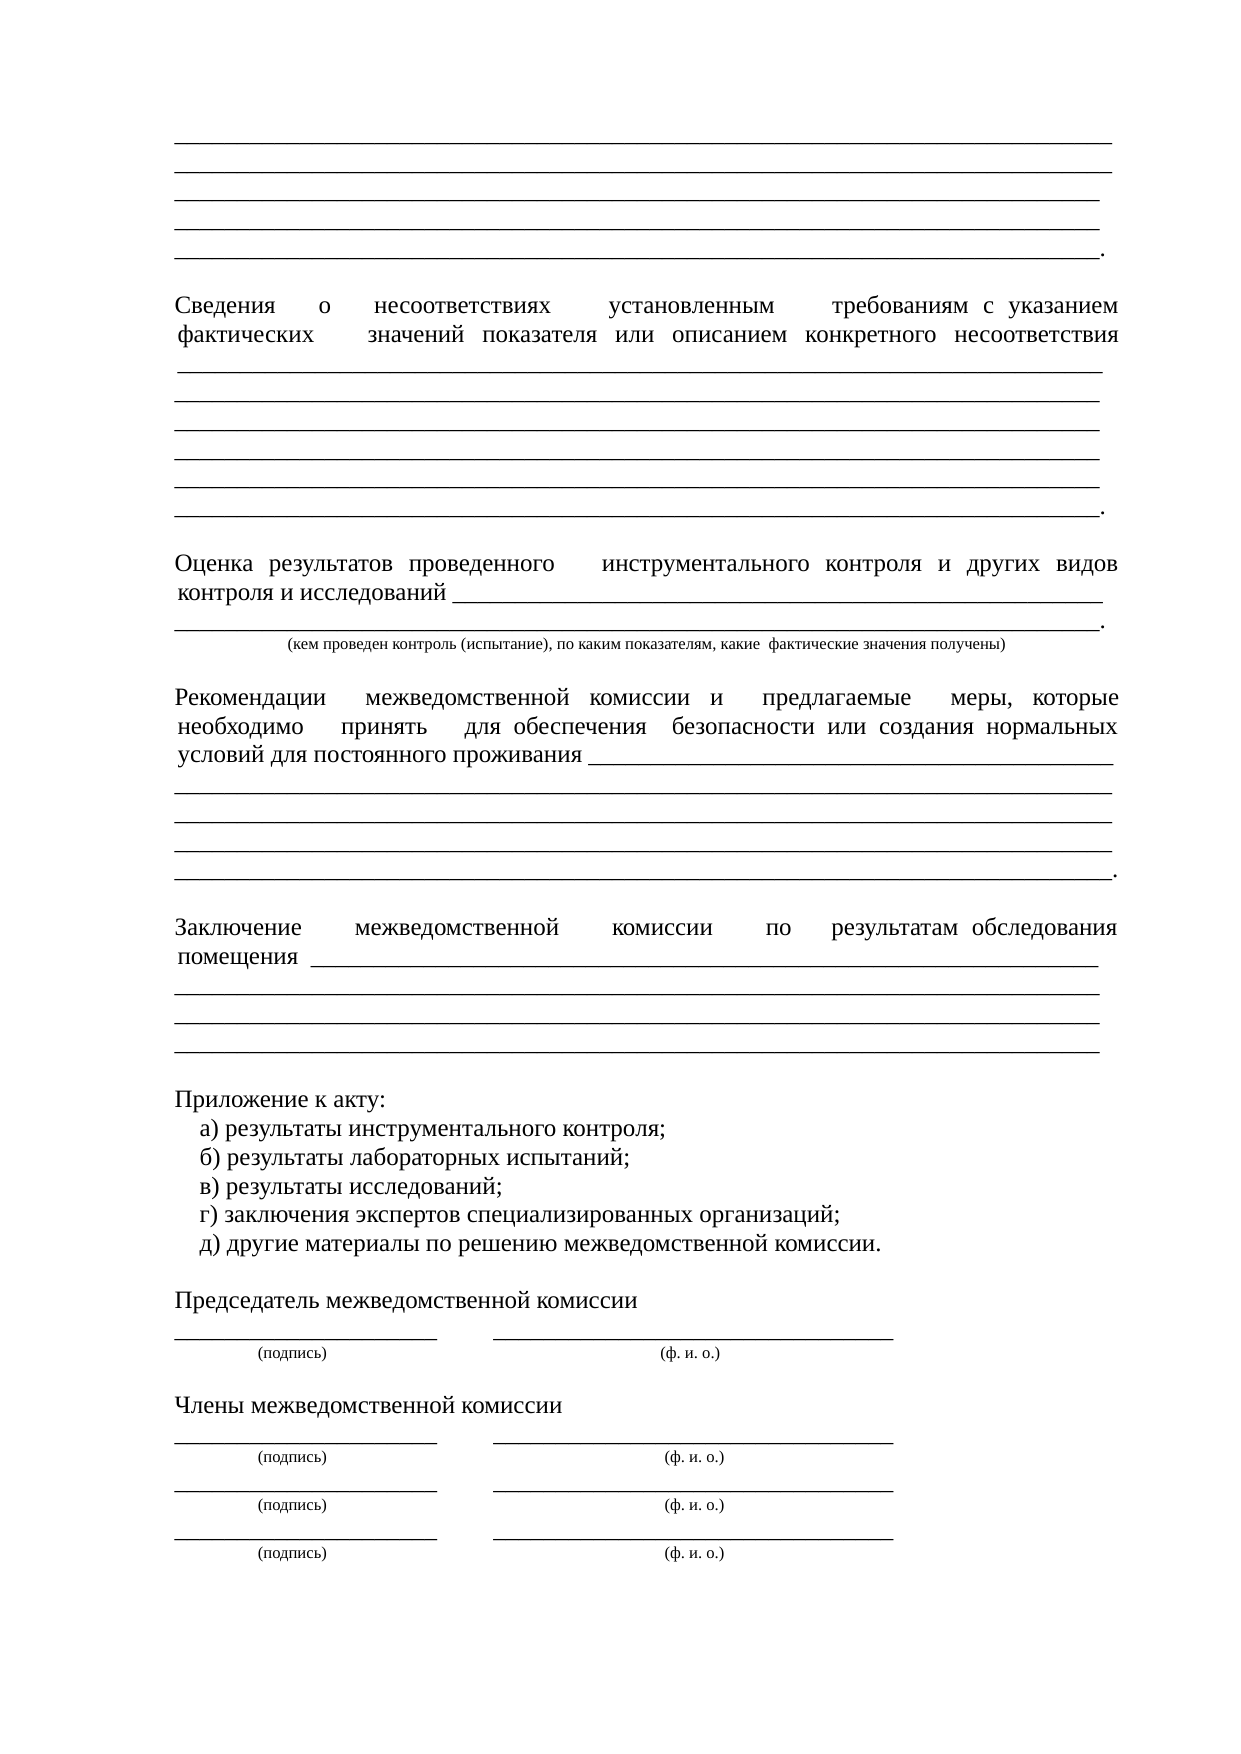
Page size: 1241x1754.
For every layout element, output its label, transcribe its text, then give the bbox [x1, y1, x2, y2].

text в) результаты исследований; [174, 1171, 1119, 1199]
text д) другие материалы по решению межведомственной комиссии. [174, 1228, 1119, 1257]
text _____________________ ________________________________ [174, 1514, 1119, 1543]
text (подпись) (ф. и. о.) [174, 1495, 1119, 1514]
text __________________________________________________________________________ [174, 462, 1119, 491]
text а) результаты инструментального контроля; [174, 1113, 1119, 1142]
text __________________________________________________________________________ [174, 204, 1119, 233]
text г) заключения экспертов специализированных организаций; [174, 1199, 1119, 1228]
text _____________________ ________________________________ [174, 1466, 1119, 1495]
text Приложение к акту: [174, 1084, 1119, 1113]
text _____________________ ________________________________ [174, 1314, 1119, 1343]
text __________________________________________________________________________ [174, 376, 1119, 405]
text __________________________________________________________________________. [174, 233, 1119, 262]
text __________________________________________________________________________ [174, 405, 1119, 434]
text (подпись) (ф. и. о.) [174, 1343, 1119, 1362]
text Оценка результатов проведенного инструментального контроля и других видов контроля и исследований ____________________________________________________ [174, 548, 1119, 605]
text ___________________________________________________________________________ [174, 118, 1119, 147]
text ___________________________________________________________________________ [174, 768, 1119, 797]
text __________________________________________________________________________. [174, 491, 1119, 520]
text б) результаты лабораторных испытаний; [174, 1142, 1119, 1171]
text Сведения о несоответствиях установленным требованиям с указанием фактических значений показателя или описанием конкретного несоответствия __________________________________________________________________________ [174, 290, 1119, 376]
text ___________________________________________________________________________ [174, 826, 1119, 854]
text __________________________________________________________________________ [174, 969, 1119, 998]
text Председатель межведомственной комиссии [174, 1285, 1119, 1314]
text Члены межведомственной комиссии [174, 1390, 1119, 1418]
text __________________________________________________________________________. [174, 605, 1119, 634]
text Рекомендации межведомственной комиссии и предлагаемые меры, которые необходимо принять для обеспечения безопасности или создания нормальных условий для постоянного проживания __________________________________________ [174, 682, 1119, 768]
text __________________________________________________________________________ [174, 176, 1119, 204]
text __________________________________________________________________________ [174, 1027, 1119, 1056]
text ___________________________________________________________________________. [174, 854, 1119, 883]
text Заключение межведомственной комиссии по результатам обследования помещения _______________________________________________________________ [174, 912, 1119, 969]
text (кем проведен контроль (испытание), по каким показателям, какие фактические значения получены) [174, 634, 1119, 653]
text ___________________________________________________________________________ [174, 797, 1119, 826]
text ___________________________________________________________________________ [174, 147, 1119, 176]
text _____________________ ________________________________ [174, 1418, 1119, 1447]
text (подпись) (ф. и. о.) [174, 1543, 1119, 1562]
text __________________________________________________________________________ [174, 998, 1119, 1027]
text __________________________________________________________________________ [174, 434, 1119, 462]
text (подпись) (ф. и. о.) [174, 1447, 1119, 1466]
